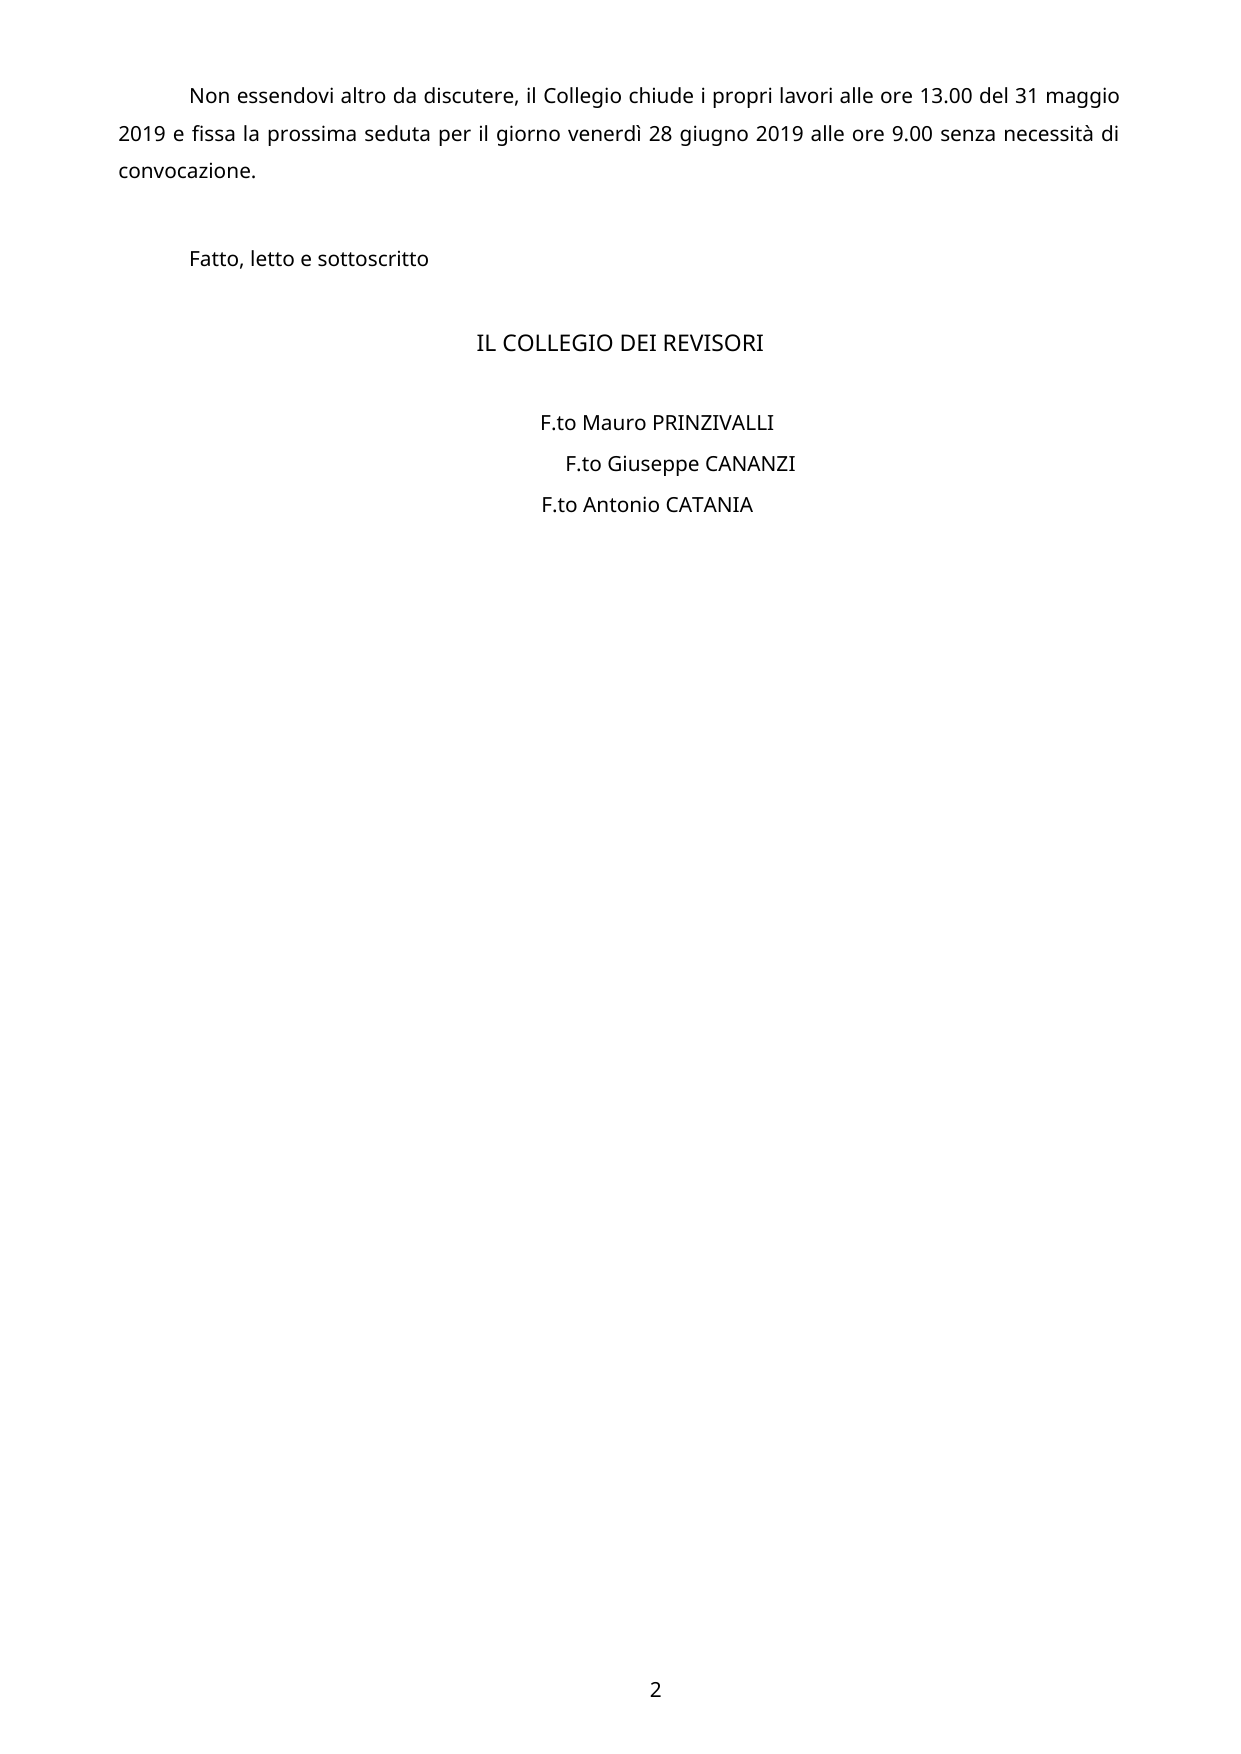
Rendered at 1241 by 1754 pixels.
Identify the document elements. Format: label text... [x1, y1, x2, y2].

text Non essendovi altro da discutere, il Collegio chiude i propri lavori alle ore 13.00 del 31 maggio 2019 e fissa la prossima seduta per il giorno venerdì 28 giugno 2019 alle ore 9.00 senza necessità di convocazione. [118, 74, 1122, 186]
text F.to Giuseppe CANANZI [295, 449, 1122, 477]
text F.to Mauro PRINZIVALLI [148, 408, 1122, 436]
text F.to Antonio CATANIA [443, 490, 1122, 518]
text Fatto, letto e sottoscritto [118, 244, 1122, 272]
text IL COLLEGIO DEI REVISORI [118, 326, 1122, 358]
